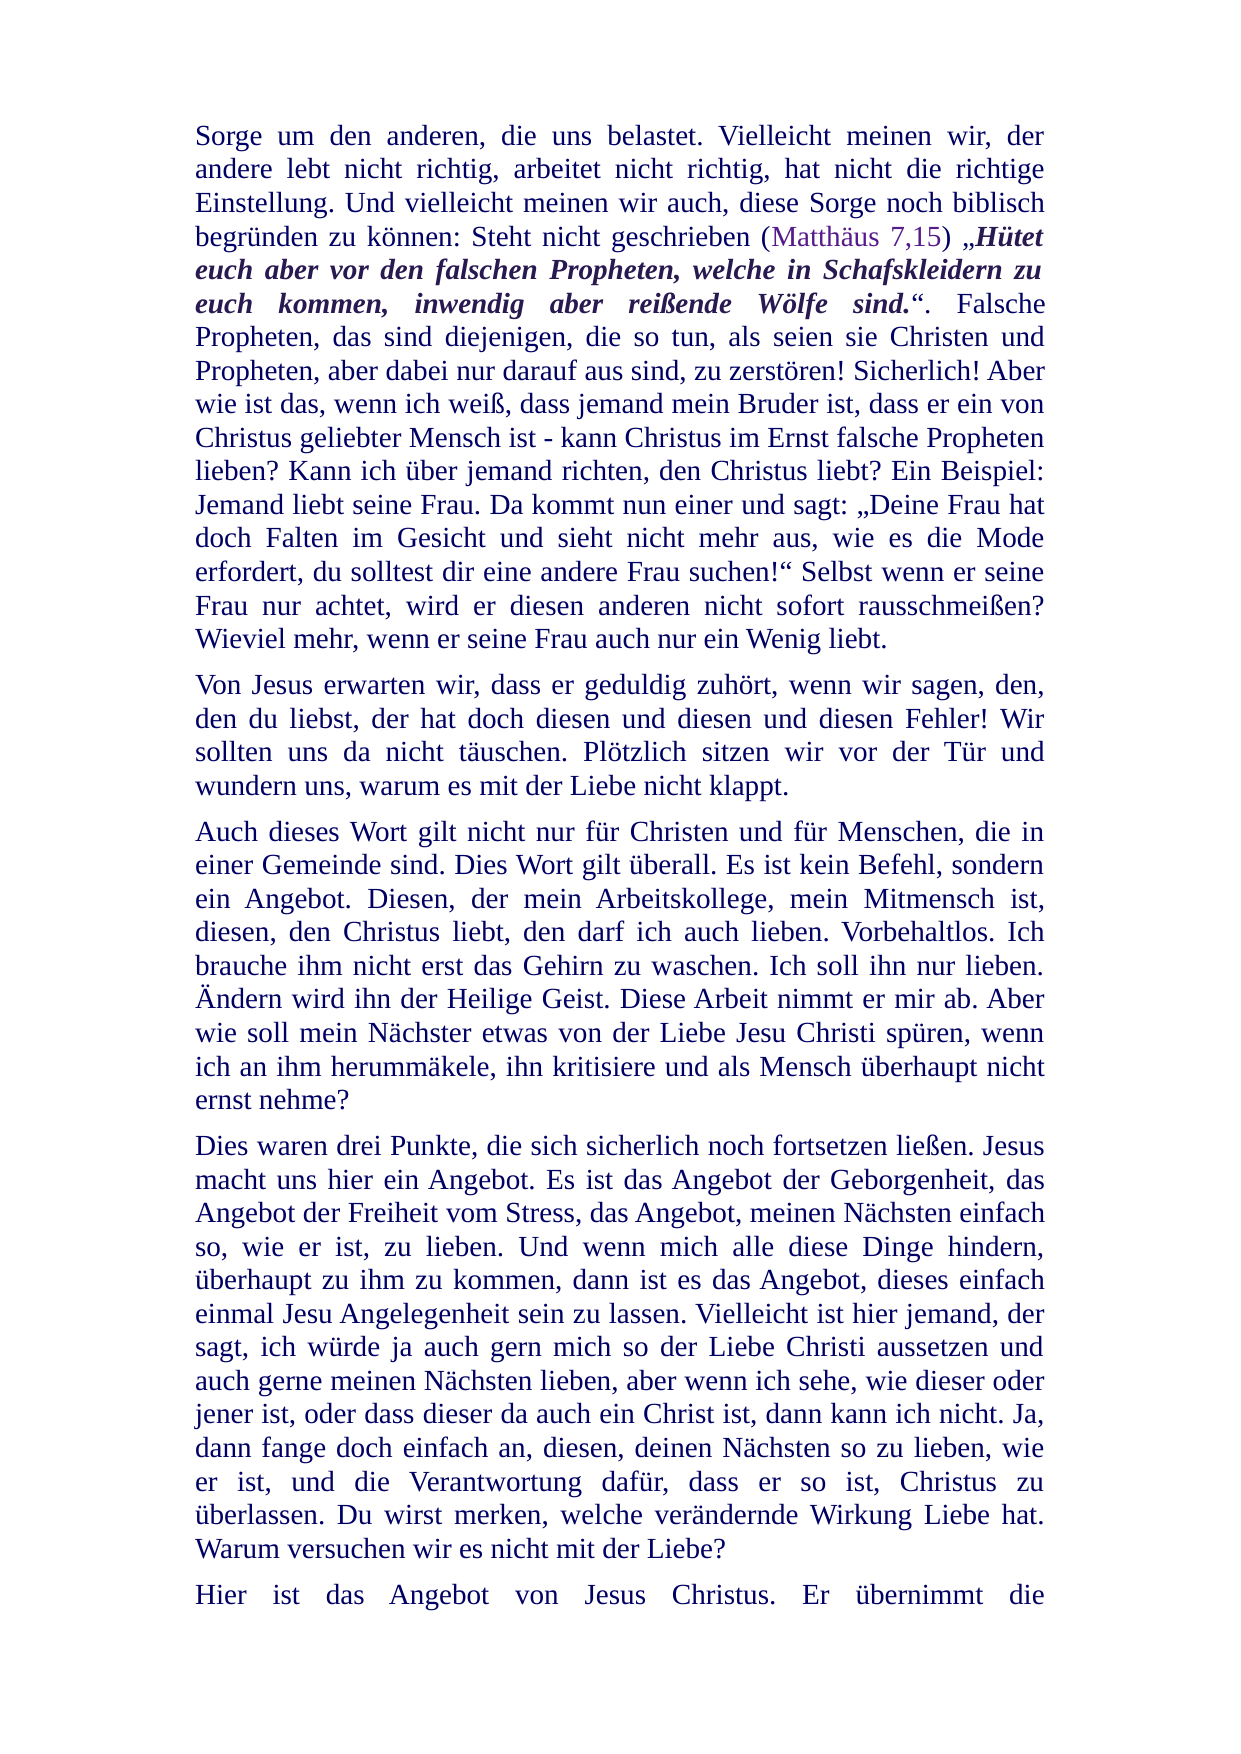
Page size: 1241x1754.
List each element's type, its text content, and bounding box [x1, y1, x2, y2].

text Auch dieses Wort gilt nicht nur für Christen und für Menschen, die in einer Gemeinde sind. Dies Wort gilt überall. Es ist kein Befehl, sondern ein Angebot. Diesen, der mein Arbeitskollege, mein Mitmensch ist, diesen, den Christus liebt, den darf ich auch lieben. Vorbehaltlos. Ich brauche ihm nicht erst das Gehirn zu waschen. Ich soll ihn nur lieben. Ändern wird ihn der Heilige Geist. Diese Arbeit nimmt er mir ab. Aber wie soll mein Nächster etwas von der Liebe Jesu Christi spüren, wenn ich an ihm herummäkele, ihn kritisiere und als Mensch überhaupt nicht ernst nehme? [195, 814, 1046, 1116]
text Von Jesus erwarten wir, dass er geduldig zuhört, wenn wir sagen, den, den du liebst, der hat doch diesen und diesen und diesen Fehler! Wir sollten uns da nicht täuschen. Plötzlich sitzen wir vor der Tür und wundern uns, warum es mit der Liebe nicht klappt. [195, 667, 1046, 801]
text Hier ist das Angebot von Jesus Christus. Er übernimmt die [195, 1577, 1046, 1610]
text Sorge um den anderen, die uns belastet. Vielleicht meinen wir, der andere lebt nicht richtig, arbeitet nicht richtig, hat nicht die richtige Einstellung. Und vielleicht meinen wir auch, diese Sorge noch biblisch begründen zu können: Steht nicht geschrieben (Matthäus 7,15) „Hütet euch aber vor den falschen Propheten, welche in Schafskleidern zu euch kommen, inwendig aber reißende Wölfe sind.“. Falsche Propheten, das sind diejenigen, die so tun, als seien sie Christen und Propheten, aber dabei nur darauf aus sind, zu zerstören! Sicherlich! Aber wie ist das, wenn ich weiß, dass jemand mein Bruder ist, dass er ein von Christus geliebter Mensch ist - kann Christus im Ernst falsche Propheten lieben? Kann ich über jemand richten, den Christus liebt? Ein Beispiel: Jemand liebt seine Frau. Da kommt nun einer und sagt: „Deine Frau hat doch Falten im Gesicht und sieht nicht mehr aus, wie es die Mode erfordert, du solltest dir eine andere Frau suchen!“ Selbst wenn er seine Frau nur achtet, wird er diesen anderen nicht sofort rausschmeißen? Wieviel mehr, wenn er seine Frau auch nur ein Wenig liebt. [195, 118, 1046, 655]
text Dies waren drei Punkte, die sich sicherlich noch fortsetzen ließen. Jesus macht uns hier ein Angebot. Es ist das Angebot der Geborgenheit, das Angebot der Freiheit vom Stress, das Angebot, meinen Nächsten einfach so, wie er ist, zu lieben. Und wenn mich alle diese Dinge hindern, überhaupt zu ihm zu kommen, dann ist es das Angebot, dieses einfach einmal Jesu Angelegenheit sein zu lassen. Vielleicht ist hier jemand, der sagt, ich würde ja auch gern mich so der Liebe Christi aussetzen und auch gerne meinen Nächsten lieben, aber wenn ich sehe, wie dieser oder jener ist, oder dass dieser da auch ein Christ ist, dann kann ich nicht. Ja, dann fange doch einfach an, diesen, deinen Nächsten so zu lieben, wie er ist, und die Verantwortung dafür, dass er so ist, Christus zu überlassen. Du wirst merken, welche verändernde Wirkung Liebe hat. Warum versuchen wir es nicht mit der Liebe? [195, 1128, 1046, 1564]
